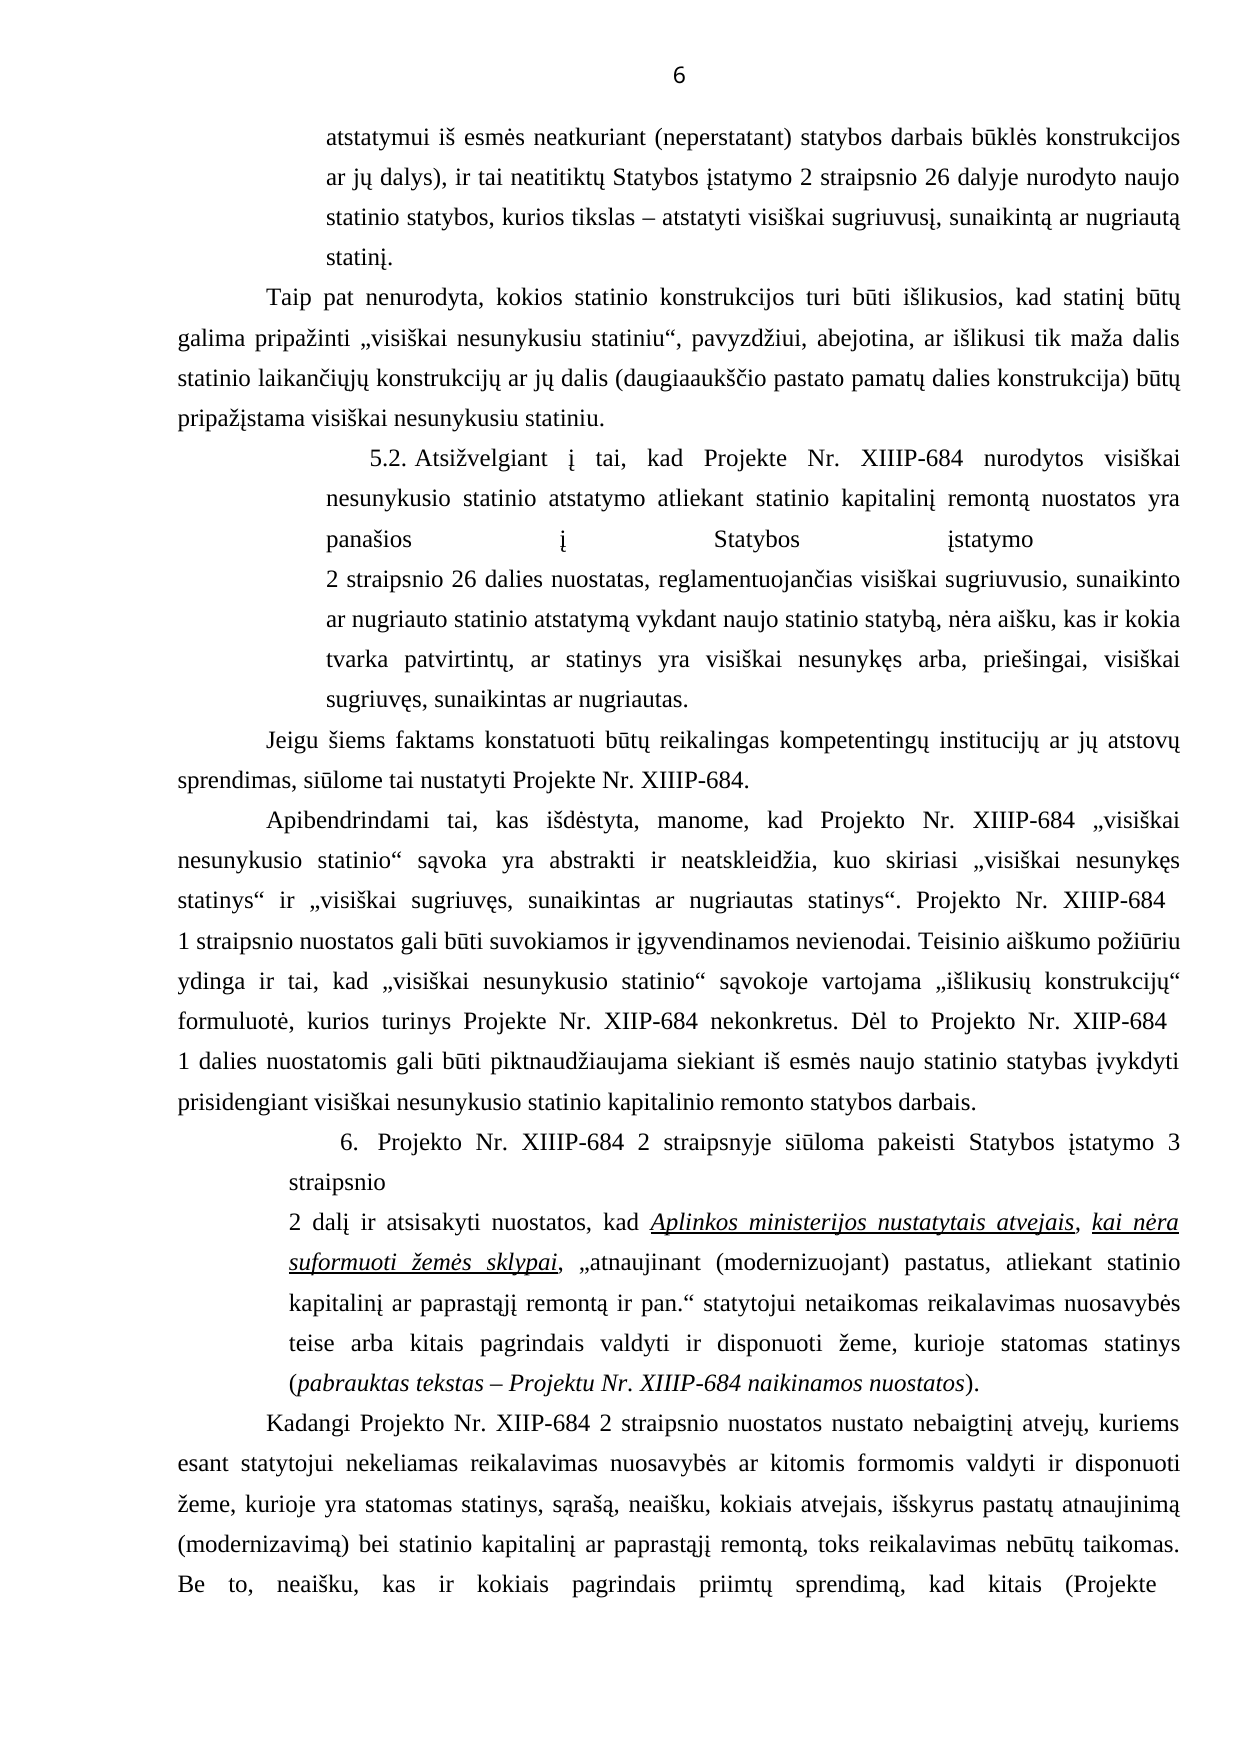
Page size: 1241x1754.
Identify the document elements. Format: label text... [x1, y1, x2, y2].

list atstatymui iš esmės neatkuriant (neperstatant) statybos darbais būklės konstrukcijos ar jų dalys), ir tai neatitiktų Statybos įstatymo 2 straipsnio 26 dalyje nurodyto naujo statinio statybos, kurios tikslas – atstatyti visiškai sugriuvusį, sunaikintą ar nugriautą statinį. [281, 122, 1181, 271]
list Taip pat nenurodyta, kokios statinio konstrukcijos turi būti išlikusios, kad statinį būtų galima pripažinti „visiškai nesunykusiu statiniu“, pavyzdžiui, abejotina, ar išlikusi tik maža dalis statinio laikančiųjų konstrukcijų ar jų dalis (daugiaaukščio pastato pamatų dalies konstrukcija) būtų pripažįstama visiškai nesunykusiu statiniu. [177, 282, 1181, 432]
list Atsižvelgiant į tai, kad Projekte Nr. XIIIP-684 nurodytos visiškai nesunykusio statinio atstatymo atliekant statinio kapitalinį remontą nuostatos yra panašios į Statybos įstatymo 2 straipsnio 26 dalies nuostatas, reglamentuojančias visiškai sugriuvusio, sunaikinto ar nugriauto statinio atstatymą vykdant naujo statinio statybą, nėra aišku, kas ir kokia tvarka patvirtintų, ar statinys yra visiškai nesunykęs arba, priešingai, visiškai sugriuvęs, sunaikintas ar nugriautas. [281, 443, 1181, 713]
text Apibendrindami tai, kas išdėstyta, manome, kad Projekto Nr. XIIIP-684 „visiškai nesunykusio statinio“ sąvoka yra abstrakti ir neatskleidžia, kuo skiriasi „visiškai nesunykęs statinys“ ir „visiškai sugriuvęs, sunaikintas ar nugriautas statinys“. Projekto Nr. XIIIP-684 1 straipsnio nuostatos gali būti suvokiamos ir įgyvendinamos nevienodai. Teisinio aiškumo požiūriu ydinga ir tai, kad „visiškai nesunykusio statinio“ sąvokoje vartojama „išlikusių konstrukcijų“ formuluotė, kurios turinys Projekte Nr. XIIP-684 nekonkretus. Dėl to Projekto Nr. XIIP-684 1 dalies nuostatomis gali būti piktnaudžiaujama siekiant iš esmės naujo statinio statybas įvykdyti prisidengiant visiškai nesunykusio statinio kapitalinio remonto statybos darbais. [177, 805, 1181, 1115]
list Jeigu šiems faktams konstatuoti būtų reikalingas kompetentingų institucijų ar jų atstovų sprendimas, siūlome tai nustatyti Projekte Nr. XIIIP-684. [177, 725, 1181, 794]
list Kadangi Projekto Nr. XIIP-684 2 straipsnio nuostatos nustato nebaigtinį atvejų, kuriems esant statytojui nekeliamas reikalavimas nuosavybės ar kitomis formomis valdyti ir disponuoti žeme, kurioje yra statomas statinys, sąrašą, neaišku, kokiais atvejais, išskyrus pastatų atnaujinimą (modernizavimą) bei statinio kapitalinį ar paprastąjį remontą, toks reikalavimas nebūtų taikomas. Be to, neaišku, kas ir kokiais pagrindais priimtų sprendimą, kad kitais (Projekte [177, 1408, 1181, 1598]
list Projekto Nr. XIIIP-684 2 straipsnyje siūloma pakeisti Statybos įstatymo 3 straipsnio 2 dalį ir atsisakyti nuostatos, kad Aplinkos ministerijos nustatytais atvejais, kai nėra suformuoti žemės sklypai, „atnaujinant (modernizuojant) pastatus, atliekant statinio kapitalinį ar paprastąjį remontą ir pan.“ statytojui netaikomas reikalavimas nuosavybės teise arba kitais pagrindais valdyti ir disponuoti žeme, kurioje statomas statinys (pabrauktas tekstas – Projektu Nr. XIIIP-684 naikinamos nuostatos). [251, 1127, 1181, 1397]
